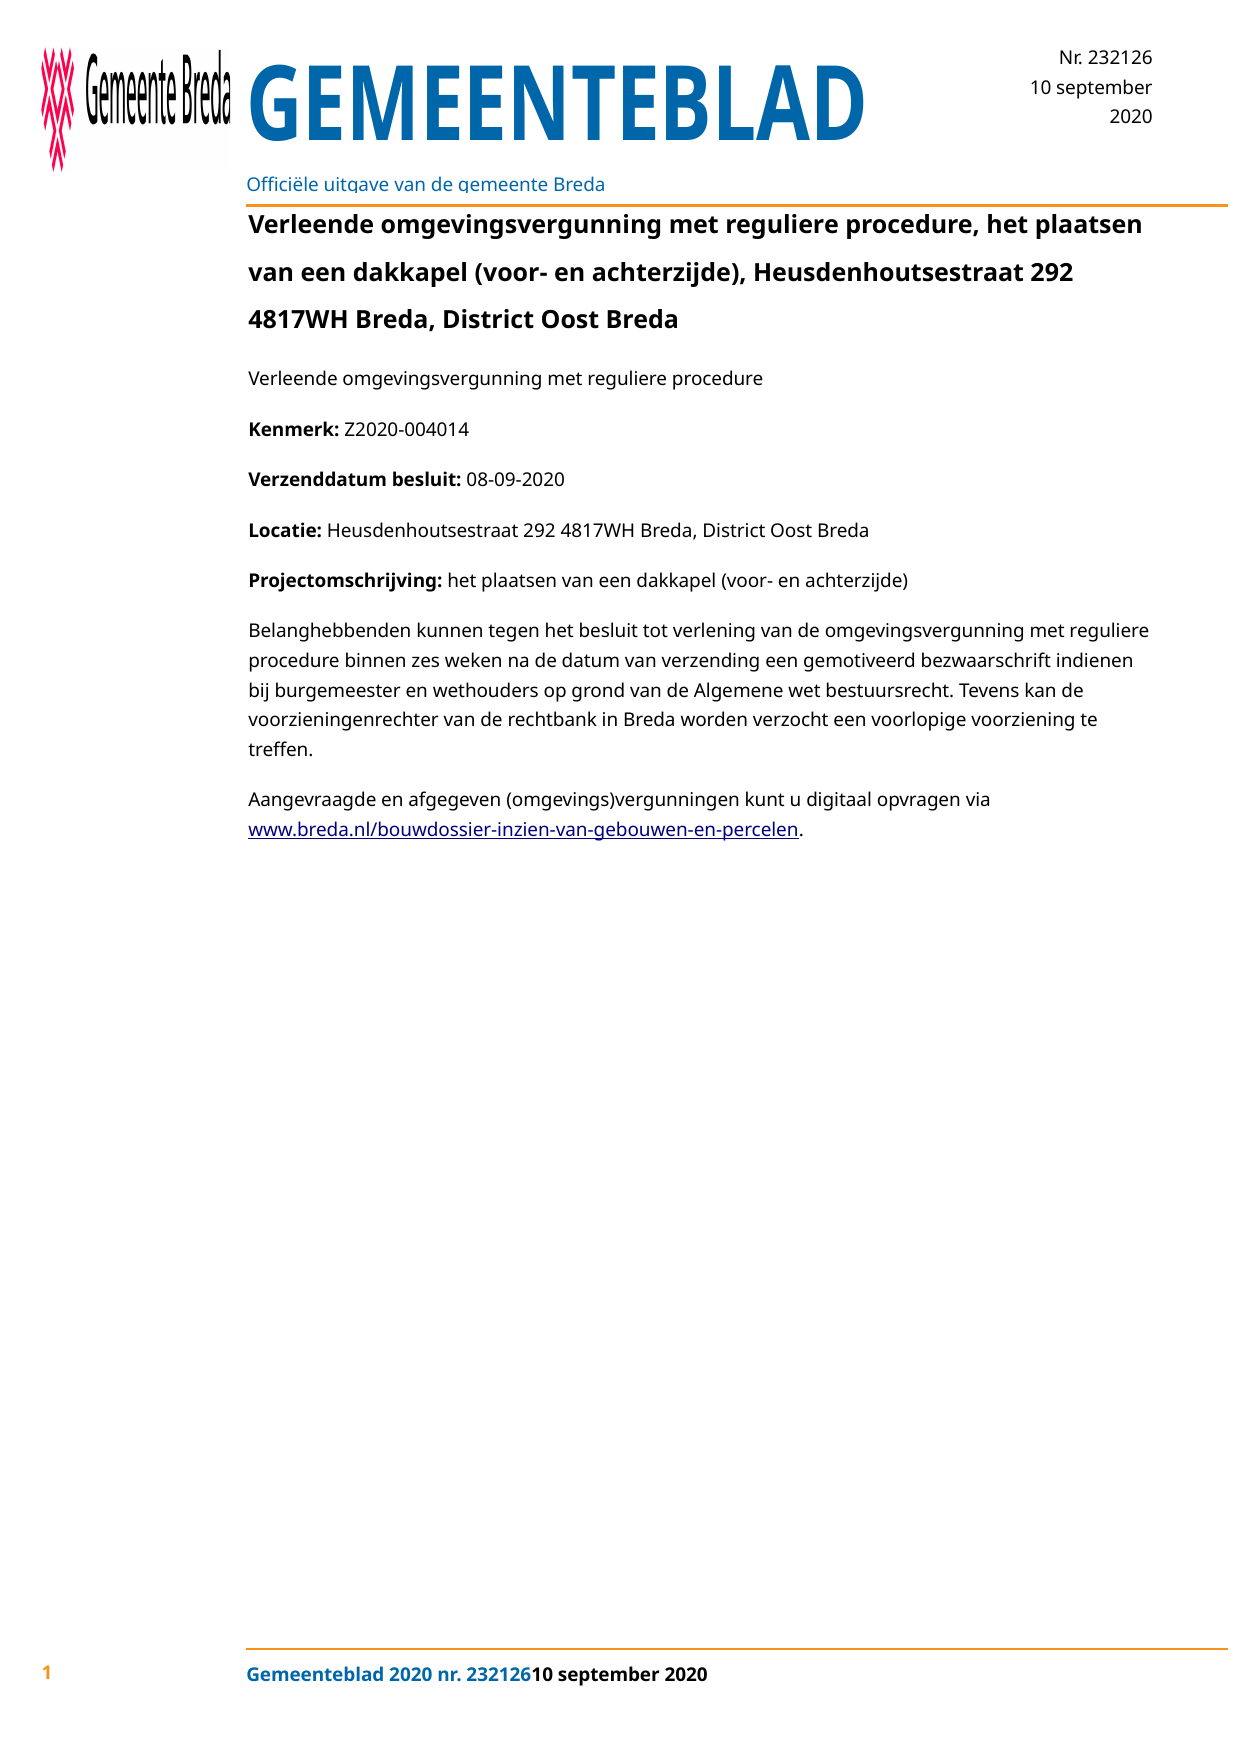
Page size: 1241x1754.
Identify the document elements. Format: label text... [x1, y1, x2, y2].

text Kenmerk: Z2020-004014 [248, 416, 1152, 442]
picture [41, 47, 231, 172]
text Belanghebbenden kunnen tegen het besluit tot verlening van de omgevingsvergunning met reguliere procedure binnen zes weken na de datum van verzending een gemotiveerd bezwaarschrift indienen bij burgemeester en wethouders op grond van de Algemene wet bestuursrecht. Tevens kan de voorzieningenrechter van de rechtbank in Breda worden verzocht een voorlopige voorziening te treffen. [248, 618, 1152, 762]
text Locatie: Heusdenhoutsestraat 292 4817WH Breda, District Oost Breda [248, 517, 1152, 542]
text Verleende omgevingsvergunning met reguliere procedure [248, 366, 1152, 391]
text Aangevraagde en afgegeven (omgevings)vergunningen kunt u digitaal opvragen via www.breda.nl/bouwdossier-inzien-van-gebouwen-en-percelen. [248, 786, 1152, 842]
text Verzenddatum besluit: 08-09-2020 [248, 466, 1152, 492]
text Verleende omgevingsvergunning met reguliere procedure, het plaatsen van een dakkapel (voor- en achterzijde), Heusdenhoutsestraat 292 4817WH Breda, District Oost Breda [248, 207, 1152, 336]
text Projectomschrijving: het plaatsen van een dakkapel (voor- en achterzijde) [248, 567, 1152, 593]
